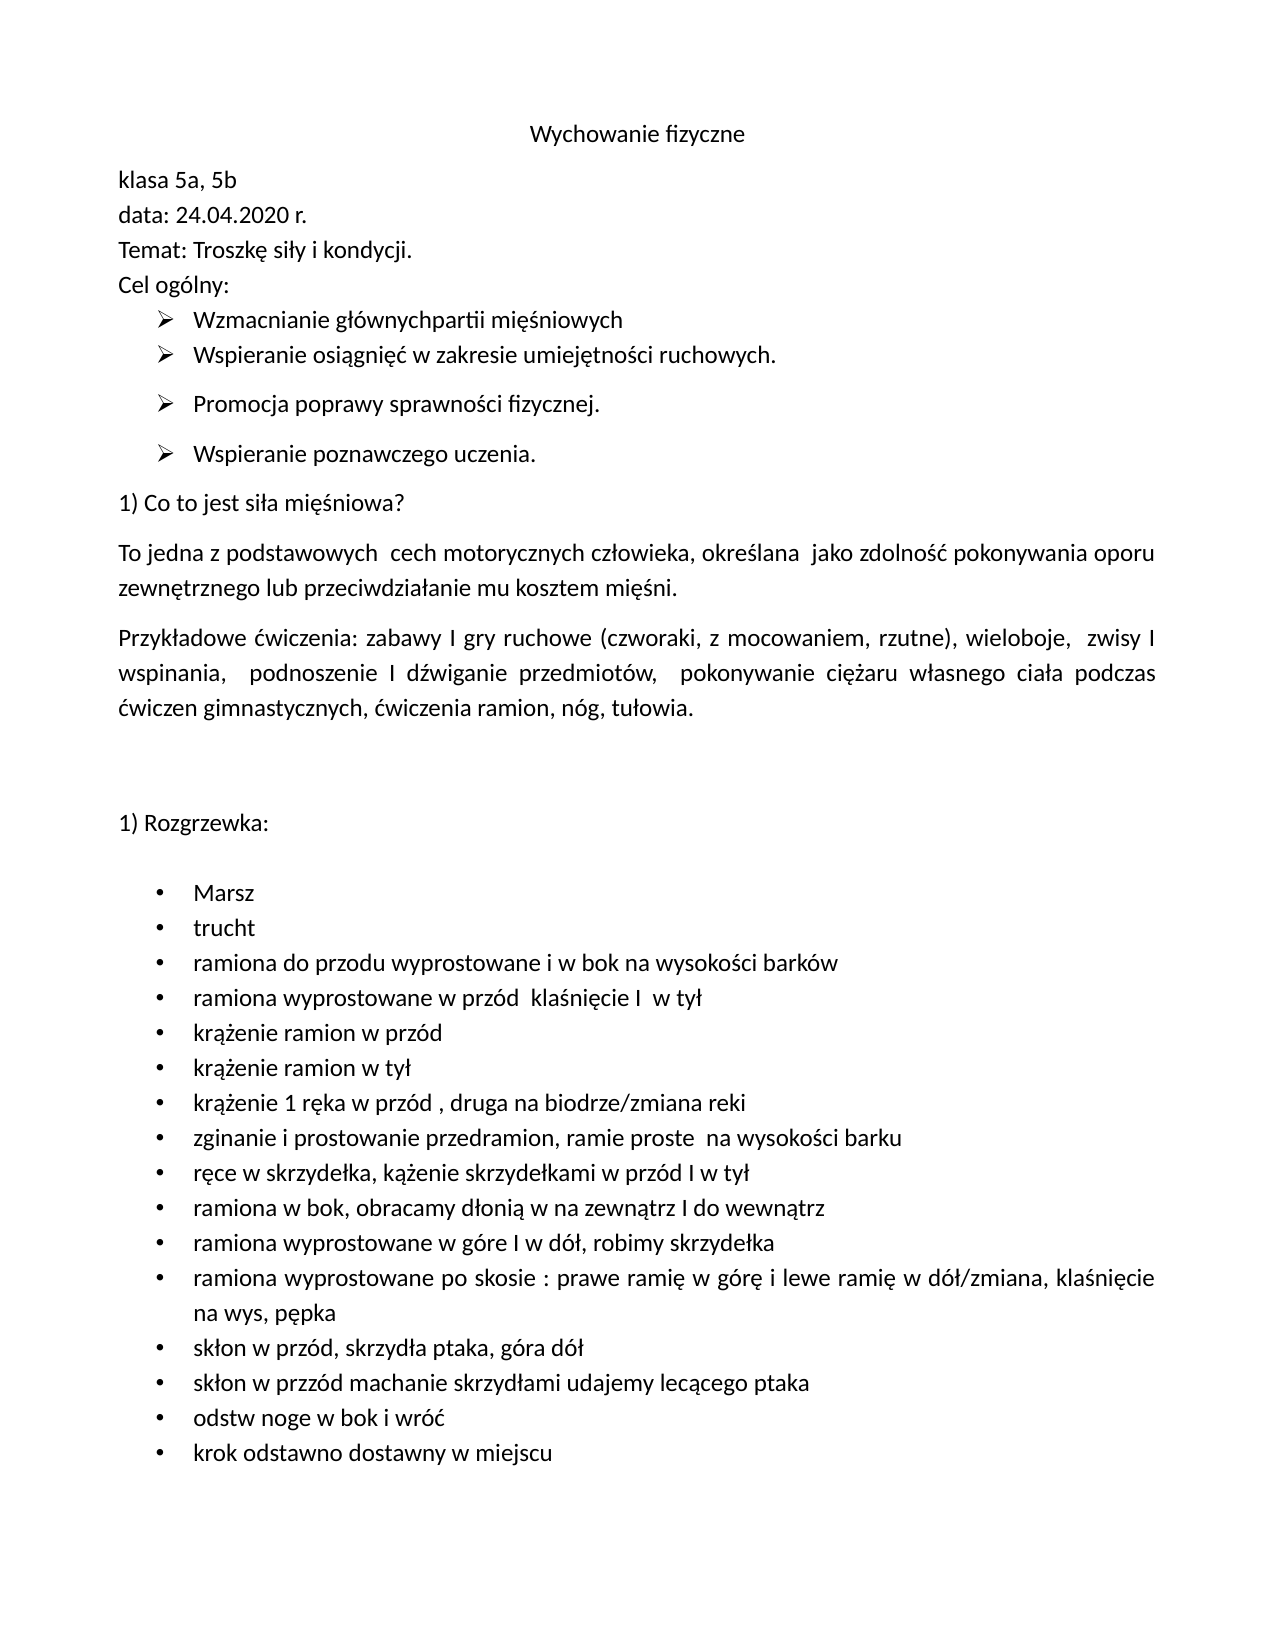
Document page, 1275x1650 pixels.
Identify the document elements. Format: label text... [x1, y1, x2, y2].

list odstw noge w bok i wróć [156, 1402, 1157, 1433]
text 1) Rozgrzewka: [118, 807, 1157, 838]
text data: 24.04.2020 r. [118, 199, 1157, 229]
list krążenie ramion w przód [156, 1017, 1157, 1048]
list Wspieranie osiągnięć w zakresie umiejętności ruchowych. [156, 339, 1157, 369]
list skłon w przzód machanie skrzydłami udajemy lecącego ptaka [156, 1367, 1157, 1398]
list Wzmacnianie głównychpartii mięśniowych [156, 304, 1157, 334]
text Wychowanie fizyczne [118, 118, 1157, 149]
text klasa 5a, 5b [118, 164, 1157, 194]
list ramiona wyprostowane w góre I w dół, robimy skrzydełka [156, 1227, 1157, 1258]
list Marsz [156, 877, 1157, 908]
list ręce w skrzydełka, kążenie skrzydełkami w przód I w tył [156, 1157, 1157, 1188]
text Temat: Troszkę siły i kondycji. [118, 234, 1157, 264]
list Wspieranie poznawczego uczenia. [156, 438, 1157, 468]
list ramiona wyprostowane w przód klaśnięcie I w tył [156, 982, 1157, 1013]
text Cel ogólny: [118, 269, 1157, 299]
list krążenie ramion w tył [156, 1052, 1157, 1083]
text 1) Co to jest siła mięśniowa? [118, 488, 1157, 518]
list krok odstawno dostawny w miejscu [156, 1437, 1157, 1468]
list krążenie 1 ręka w przód , druga na biodrze/zmiana reki [156, 1087, 1157, 1118]
text Przykładowe ćwiczenia: zabawy I gry ruchowe (czworaki, z mocowaniem, rzutne), wieloboje, zwisy I wspinania, podnoszenie I dźwiganie przedmiotów, pokonywanie ciężaru własnego ciała podczas ćwiczen gimnastycznych, ćwiczenia ramion, nóg, tułowia. [118, 622, 1157, 722]
list zginanie i prostowanie przedramion, ramie proste na wysokości barku [156, 1122, 1157, 1153]
list ramiona w bok, obracamy dłonią w na zewnątrz I do wewnątrz [156, 1192, 1157, 1223]
list skłon w przód, skrzydła ptaka, góra dół [156, 1332, 1157, 1363]
list ramiona do przodu wyprostowane i w bok na wysokości barków [156, 947, 1157, 978]
list ramiona wyprostowane po skosie : prawe ramię w górę i lewe ramię w dół/zmiana, klaśnięcie na wys, pępka [156, 1262, 1157, 1328]
list trucht [156, 912, 1157, 943]
list Promocja poprawy sprawności fizycznej. [156, 388, 1157, 419]
text To jedna z podstawowych cech motorycznych człowieka, określana jako zdolność pokonywania oporu zewnętrznego lub przeciwdziałanie mu kosztem mięśni. [118, 537, 1157, 603]
